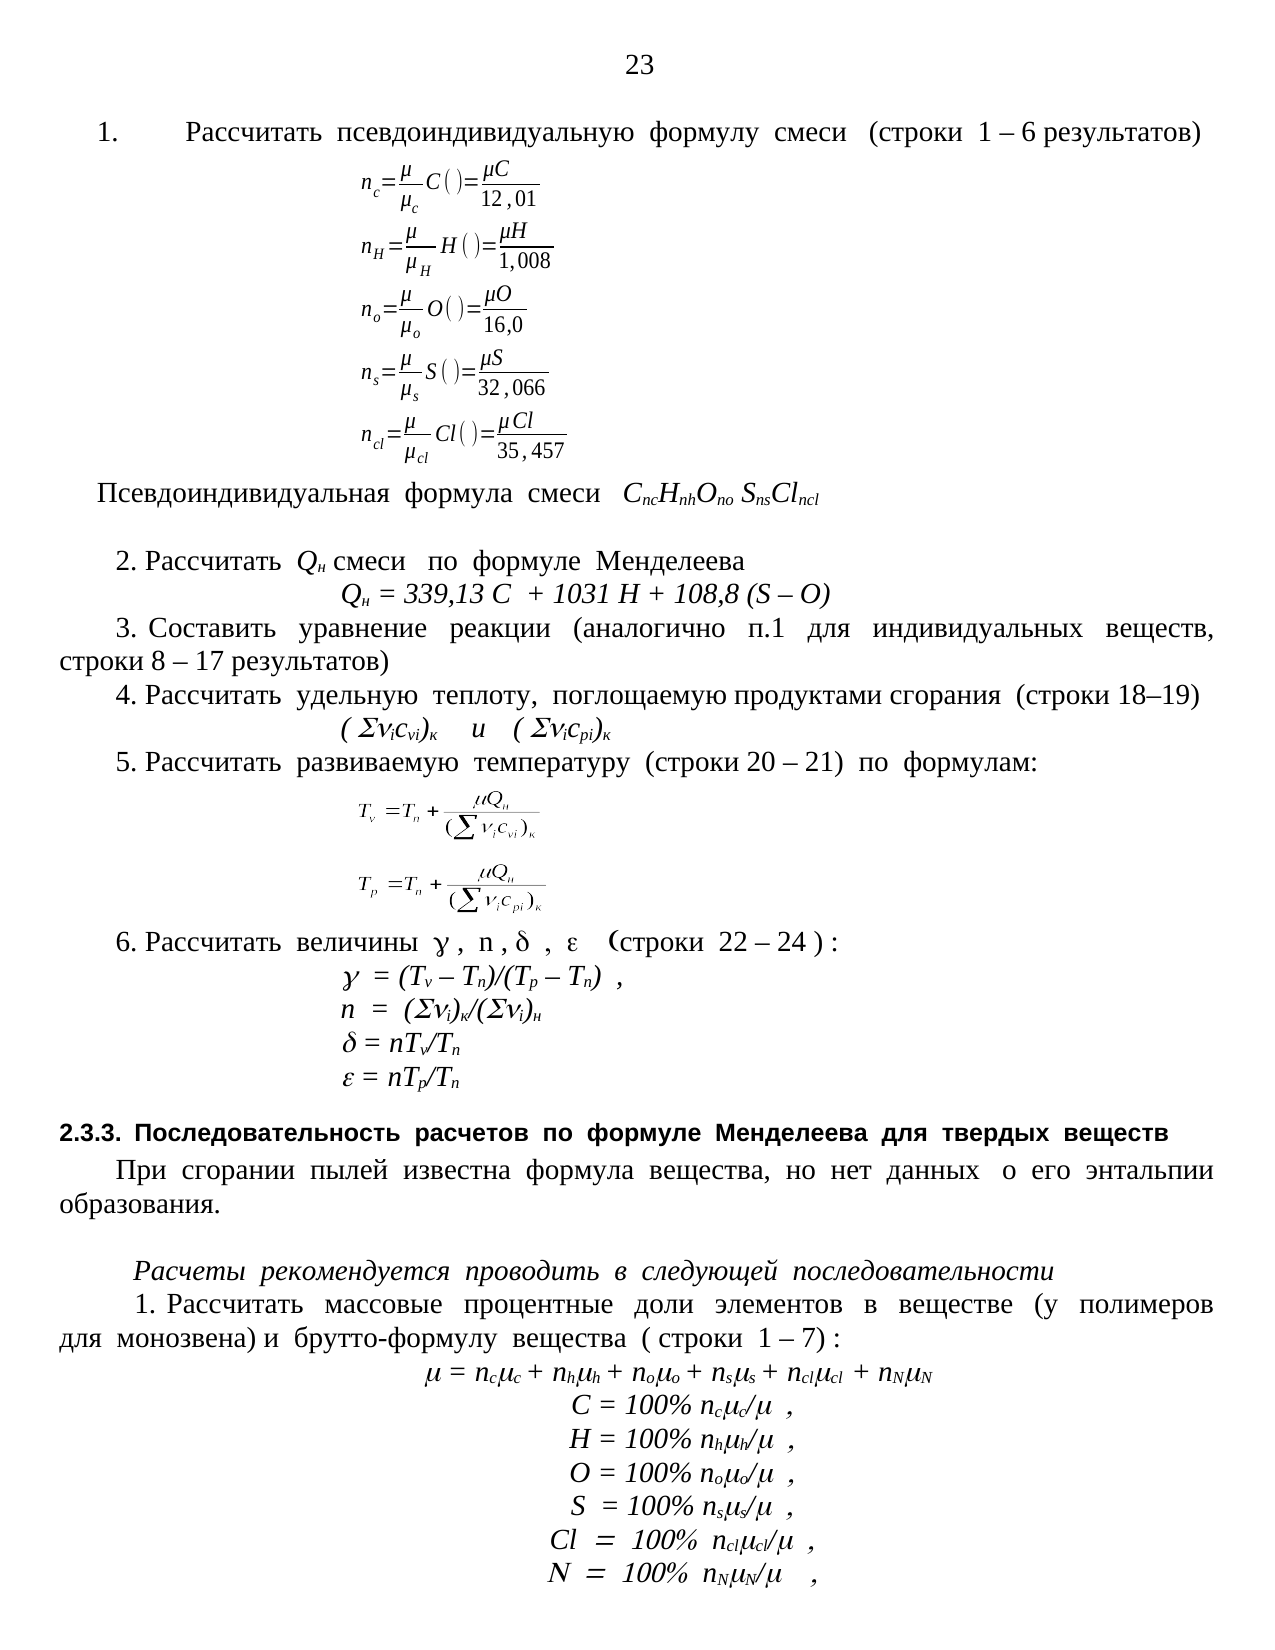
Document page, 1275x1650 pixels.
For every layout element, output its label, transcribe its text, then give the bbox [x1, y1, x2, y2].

text O = 100% noo/ [59, 1455, 1216, 1488]
text Псевдоиндивидуальная формула смеси CncHnhOno SnsClncl [59, 476, 1216, 509]
subtitle Последовательность расчетов по формуле Менделеева для твердых веществ [59, 1117, 1216, 1146]
list Рассчитать псевдоиндивидуальную формулу смеси (строки 1 – 6 результатов) [59, 114, 1216, 148]
text Clnclcl/ [59, 1522, 1216, 1556]
text  = ncc + nhh + noo + nss + nclcl + nNN [59, 1354, 1216, 1387]
text 6. Рассчитать величины  , n , строки 22 – 24 ) : [59, 924, 1216, 958]
text  = nTp/Tп [59, 1059, 1216, 1092]
text C = 100% ncc/ [59, 1387, 1216, 1421]
text ( icvi)к и ( icрi)к [59, 710, 1216, 744]
text H = 100% nhh/ [59, 1421, 1216, 1455]
text = (Tv – Tп)/(Tp – Tп) , [59, 958, 1216, 992]
text 4. Рассчитать удельную теплоту, поглощаемую продуктами сгорания (строки 18–19) [59, 677, 1216, 710]
text 1. Рассчитать массовые процентные доли элементов в веществе (у полимеров для монозвена) и брутто-формулу вещества ( строки 1 – 7) : [59, 1287, 1216, 1354]
text  = nTv/Tп [59, 1025, 1216, 1059]
text n = (i)к/(i)н [59, 992, 1216, 1025]
text 5. Рассчитать развиваемую температуру (строки 20 – 21) по формулам: [59, 744, 1216, 778]
text 3. Составить уравнение реакции (аналогично п.1 для индивидуальных веществ, строки 8 – 17 результатов) [59, 610, 1216, 677]
text S = 100% nss/ [59, 1488, 1216, 1522]
text Расчеты рекомендуется проводить в следующей последовательности [59, 1253, 1216, 1287]
text Qн = 339,13 C + 1031 H + 108,8 (S – O) [59, 576, 1216, 610]
text nNN/ [59, 1556, 1216, 1589]
text 2. Рассчитать Qн смеси по формуле Менделеева [59, 543, 1216, 576]
text При сгорании пылей известна формула вещества, но нет данных о его энтальпии образования. [59, 1152, 1216, 1219]
